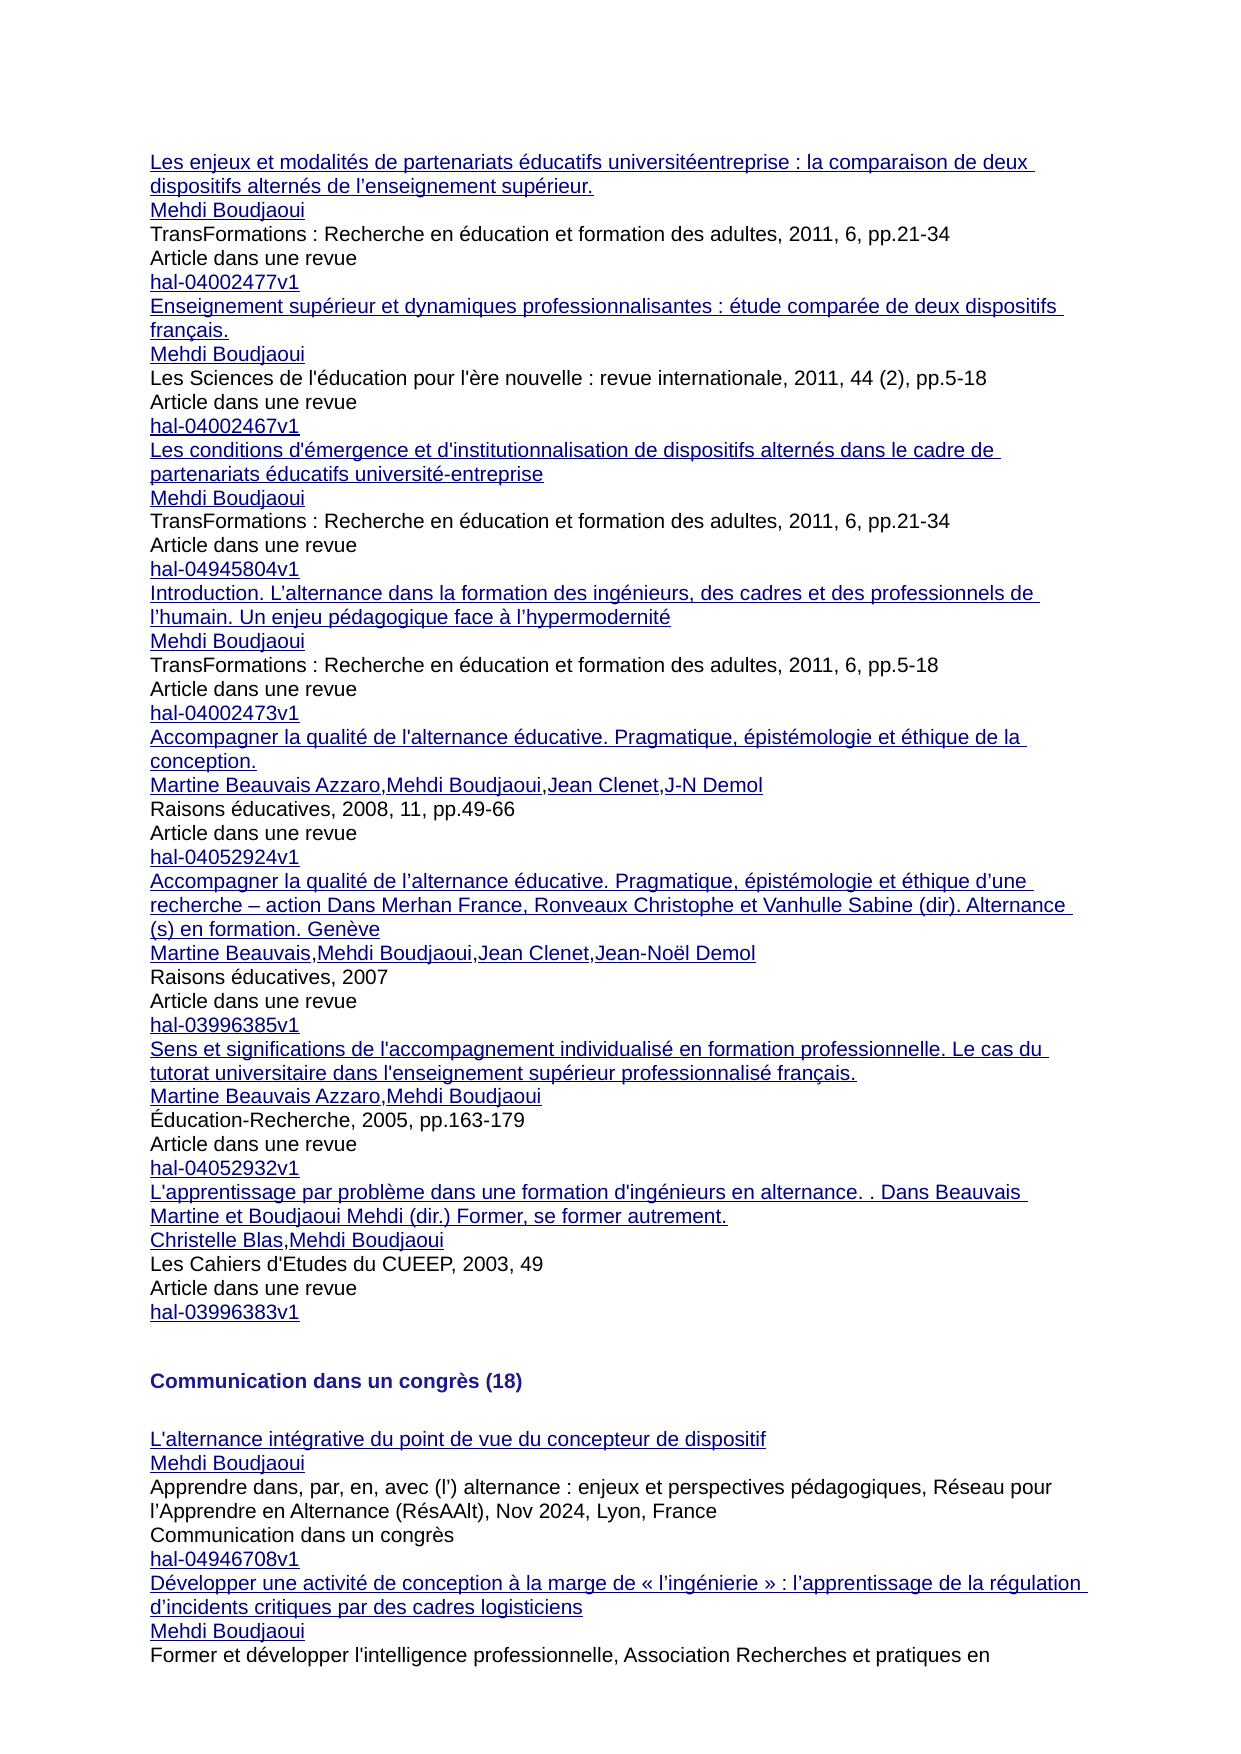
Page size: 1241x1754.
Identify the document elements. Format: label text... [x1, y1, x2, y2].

table_cell Accompagner la qualité de l'alternance éducative. Pragmatique, épistémologie et éthique de la conception. Martine Beauvais Azzaro,Mehdi Boudjaoui,Jean Clenet,J-N Demol Raisons éducatives, 2008, 11, pp.49-66 Article dans une revue hal-04052924v1 [150, 725, 1090, 869]
table_cell L'apprentissage par problème dans une formation d'ingénieurs en alternance. . Dans Beauvais Martine et Boudjaoui Mehdi (dir.) Former, se former autrement. Christelle Blas,Mehdi Boudjaoui Les Cahiers d'Etudes du CUEEP, 2003, 49 Article dans une revue hal-03996383v1 [150, 1180, 1090, 1324]
table_cell Enseignement supérieur et dynamiques professionnalisantes : étude comparée de deux dispositifs français. Mehdi Boudjaoui Les Sciences de l'éducation pour l'ère nouvelle : revue internationale, 2011, 44 (2), pp.5-18 Article dans une revue hal-04002467v1 [150, 294, 1090, 437]
table_cell Les conditions d'émergence et d'institutionnalisation de dispositifs alternés dans le cadre de partenariats éducatifs université-entreprise Mehdi Boudjaoui TransFormations : Recherche en éducation et formation des adultes, 2011, 6, pp.21-34 Article dans une revue hal-04945804v1 [150, 438, 1090, 581]
table_cell Introduction. L’alternance dans la formation des ingénieurs, des cadres et des professionnels de l’humain. Un enjeu pédagogique face à l’hypermodernité Mehdi Boudjaoui TransFormations : Recherche en éducation et formation des adultes, 2011, 6, pp.5-18 Article dans une revue hal-04002473v1 [150, 581, 1090, 725]
table_header L'alternance intégrative du point de vue du concepteur de dispositif Mehdi Boudjaoui Apprendre dans, par, en, avec (l’) alternance : enjeux et perspectives pédagogiques, Réseau pour l’Apprendre en Alternance (RésAAlt), Nov 2024, Lyon, France Communication dans un congrès hal-04946708v1 [150, 1427, 1090, 1571]
table_cell Sens et significations de l'accompagnement individualisé en formation professionnelle. Le cas du tutorat universitaire dans l'enseignement supérieur professionnalisé français. Martine Beauvais Azzaro,Mehdi Boudjaoui Éducation-Recherche, 2005, pp.163-179 Article dans une revue hal-04052932v1 [150, 1036, 1090, 1180]
table_cell Les enjeux et modalités de partenariats éducatifs universitéentreprise : la comparaison de deux dispositifs alternés de l’enseignement supérieur. Mehdi Boudjaoui TransFormations : Recherche en éducation et formation des adultes, 2011, 6, pp.21-34 Article dans une revue hal-04002477v1 [150, 150, 1090, 294]
table_cell Accompagner la qualité de l’alternance éducative. Pragmatique, épistémologie et éthique d’une recherche – action Dans Merhan France, Ronveaux Christophe et Vanhulle Sabine (dir). Alternance (s) en formation. Genève Martine Beauvais,Mehdi Boudjaoui,Jean Clenet,Jean-Noël Demol Raisons éducatives, 2007 Article dans une revue hal-03996385v1 [150, 869, 1090, 1036]
table_cell Développer une activité de conception à la marge de « l’ingénierie » : l’apprentissage de la régulation d’incidents critiques par des cadres logisticiens Mehdi Boudjaoui Former et développer l'intelligence professionnelle, Association Recherches et pratiques en [150, 1571, 1090, 1667]
subtitle Communication dans un congrès (18) [150, 1369, 1090, 1393]
